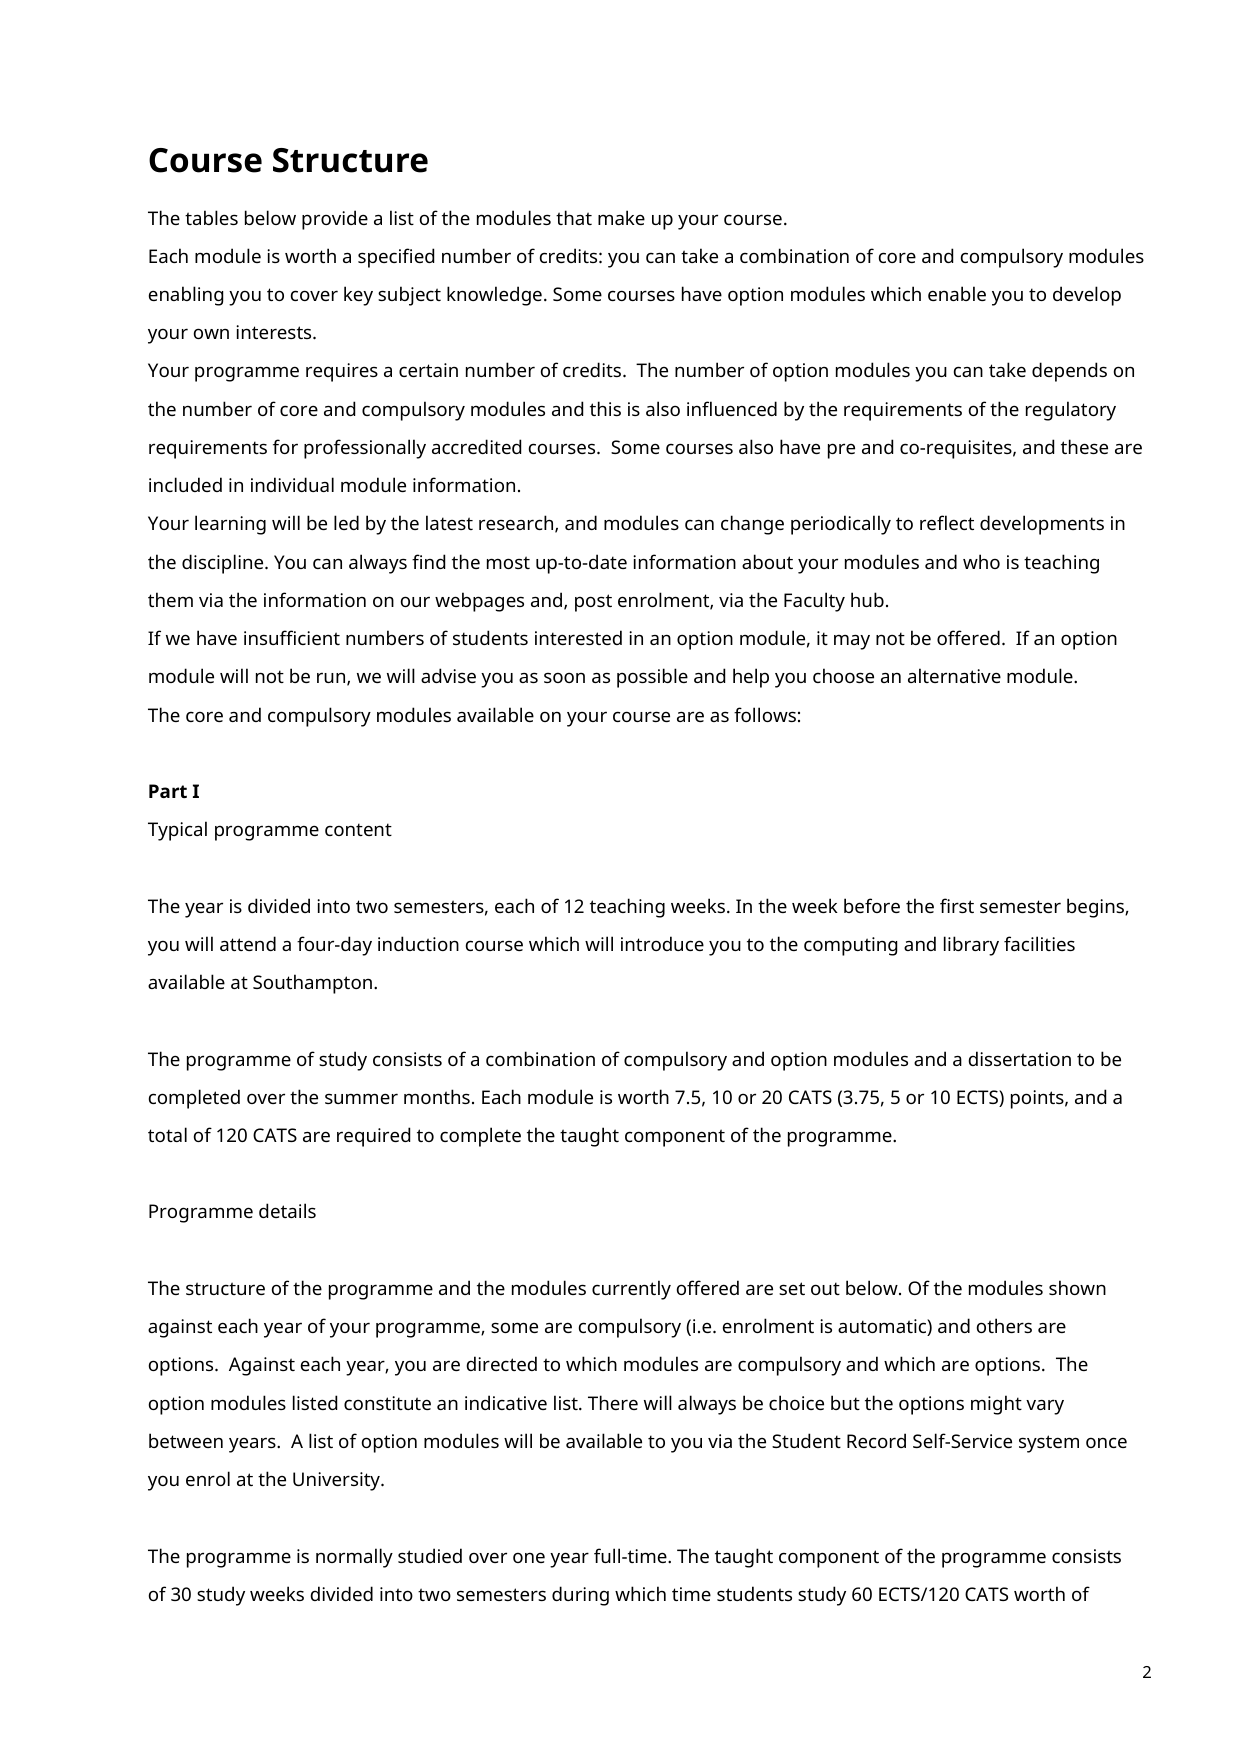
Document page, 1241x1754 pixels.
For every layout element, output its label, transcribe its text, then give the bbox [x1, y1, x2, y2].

text If we have insufficient numbers of students interested in an option module, it may not be offered. If an option module will not be run, we will advise you as soon as possible and help you choose an alternative module. [148, 625, 1152, 689]
text Your programme requires a certain number of credits. The number of option modules you can take depends on the number of core and compulsory modules and this is also influenced by the requirements of the regulatory requirements for professionally accredited courses. Some courses also have pre and co-requisites, and these are included in individual module information. [148, 358, 1152, 498]
text Your learning will be led by the latest research, and modules can change periodically to reflect developments in the discipline. You can always find the most up-to-date information about your modules and who is teaching them via the information on our webpages and, post enrolment, via the Faculty hub. [148, 511, 1152, 613]
text Each module is worth a specified number of credits: you can take a combination of core and compulsory modules enabling you to cover key subject knowledge. Some courses have option modules which enable you to develop your own interests. [148, 243, 1152, 345]
subtitle Course Structure [148, 137, 1152, 182]
text The tables below provide a list of the modules that make up your course. [148, 205, 1152, 230]
text The core and compulsory modules available on your course are as follows: [148, 702, 1152, 727]
table_header Part I Typical programme content The year is divided into two semesters, each of 12 teaching weeks. In the week before the first semester begins, you will attend a four-day induction course which will introduce you to the computing and library facilities available at Southampton. The programme of study consists of a combination of compulsory and option modules and a dissertation to be completed over the summer months. Each module is worth 7.5, 10 or 20 CATS (3.75, 5 or 10 ECTS) points, and a total of 120 CATS are required to complete the taught component of the programme. Programme details The structure of the programme and the modules currently offered are set out below. Of the modules shown against each year of your programme, some are compulsory (i.e. enrolment is automatic) and others are options. Against each year, you are directed to which modules are compulsory and which are options. The option modules listed constitute an indicative list. There will always be choice but the options might vary between years. A list of option modules will be available to you via the Student Record Self-Service system once you enrol at the University. The programme is normally studied over one year full-time. The taught component of the programme consists of 30 study weeks divided into two semesters during which time students study 60 ECTS/120 CATS worth of [136, 740, 1152, 1607]
